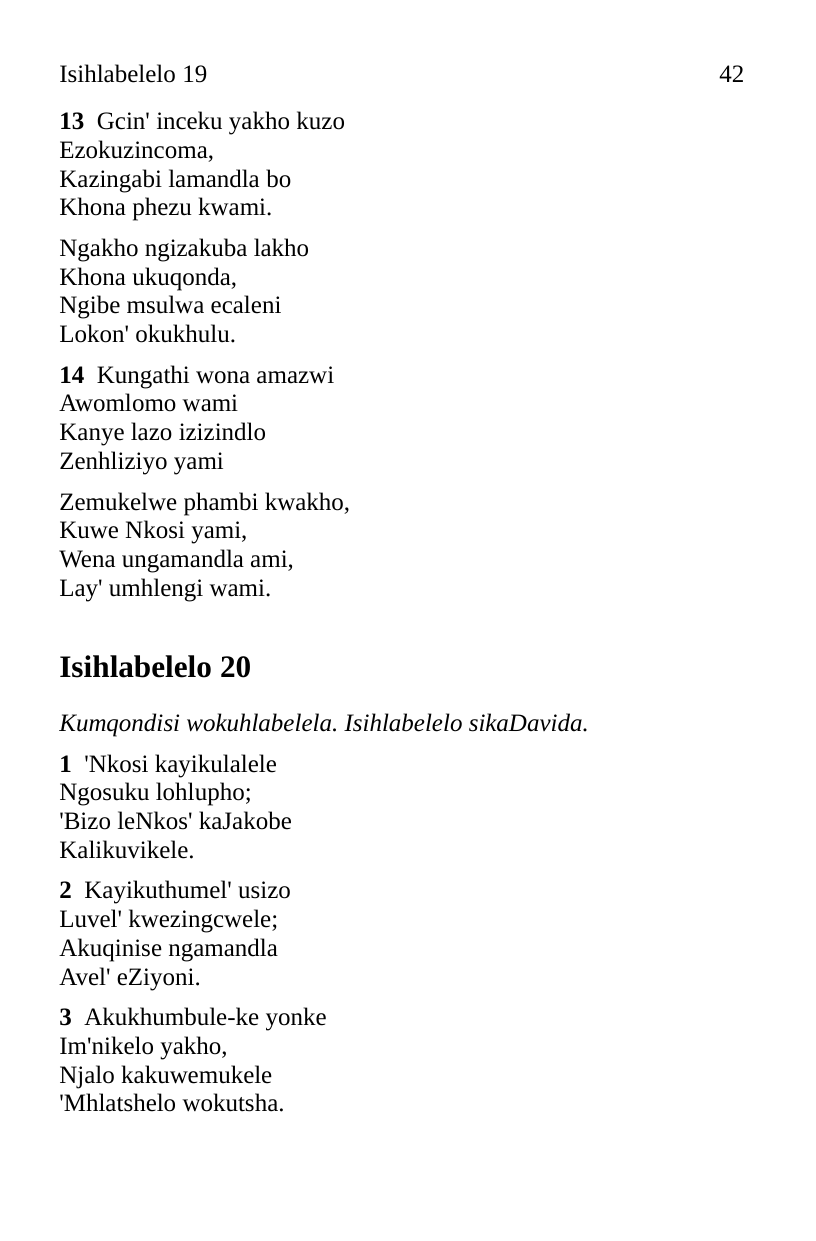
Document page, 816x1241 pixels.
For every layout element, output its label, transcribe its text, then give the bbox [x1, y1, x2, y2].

text Lay' umhlengi wami. [59, 573, 744, 602]
text Luvel' kwezingcwele; [59, 904, 744, 933]
text Im'nikelo yakho, [59, 1031, 744, 1060]
text Kumqondisi wokuhlabelela. Isihlabelelo sikaDavida. [59, 708, 744, 737]
text Lokon' okukhulu. [59, 319, 744, 348]
text Isihlabelelo 20 [59, 649, 744, 685]
text Kalikuvikele. [59, 835, 744, 864]
text 1 'Nkosi kayikulalele [59, 749, 744, 777]
text 13 Gcin' inceku yakho kuzo [59, 106, 744, 135]
text Khona phezu kwami. [59, 192, 744, 221]
text Ngosuku lohlupho; [59, 777, 744, 806]
text Kuwe Nkosi yami, [59, 515, 744, 544]
text Ngibe msulwa ecaleni [59, 291, 744, 319]
text Njalo kakuwemukele [59, 1060, 744, 1088]
text Awomlomo wami [59, 388, 744, 417]
text Kazingabi lamandla bo [59, 164, 744, 192]
text Ezokuzincoma, [59, 135, 744, 164]
text Ngakho ngizakuba lakho [59, 233, 744, 262]
text Wena ungamandla ami, [59, 544, 744, 573]
text 14 Kungathi wona amazwi [59, 360, 744, 388]
text 'Bizo leNkos' kaJakobe [59, 806, 744, 835]
text Zenhliziyo yami [59, 446, 744, 475]
text Akuqinise ngamandla [59, 933, 744, 962]
text Zemukelwe phambi kwakho, [59, 487, 744, 515]
text 'Mhlatshelo wokutsha. [59, 1088, 744, 1117]
text Avel' eZiyoni. [59, 962, 744, 991]
text 2 Kayikuthumel' usizo [59, 876, 744, 904]
text 3 Akukhumbule-ke yonke [59, 1002, 744, 1031]
text Khona ukuqonda, [59, 262, 744, 291]
text Kanye lazo izizindlo [59, 417, 744, 446]
